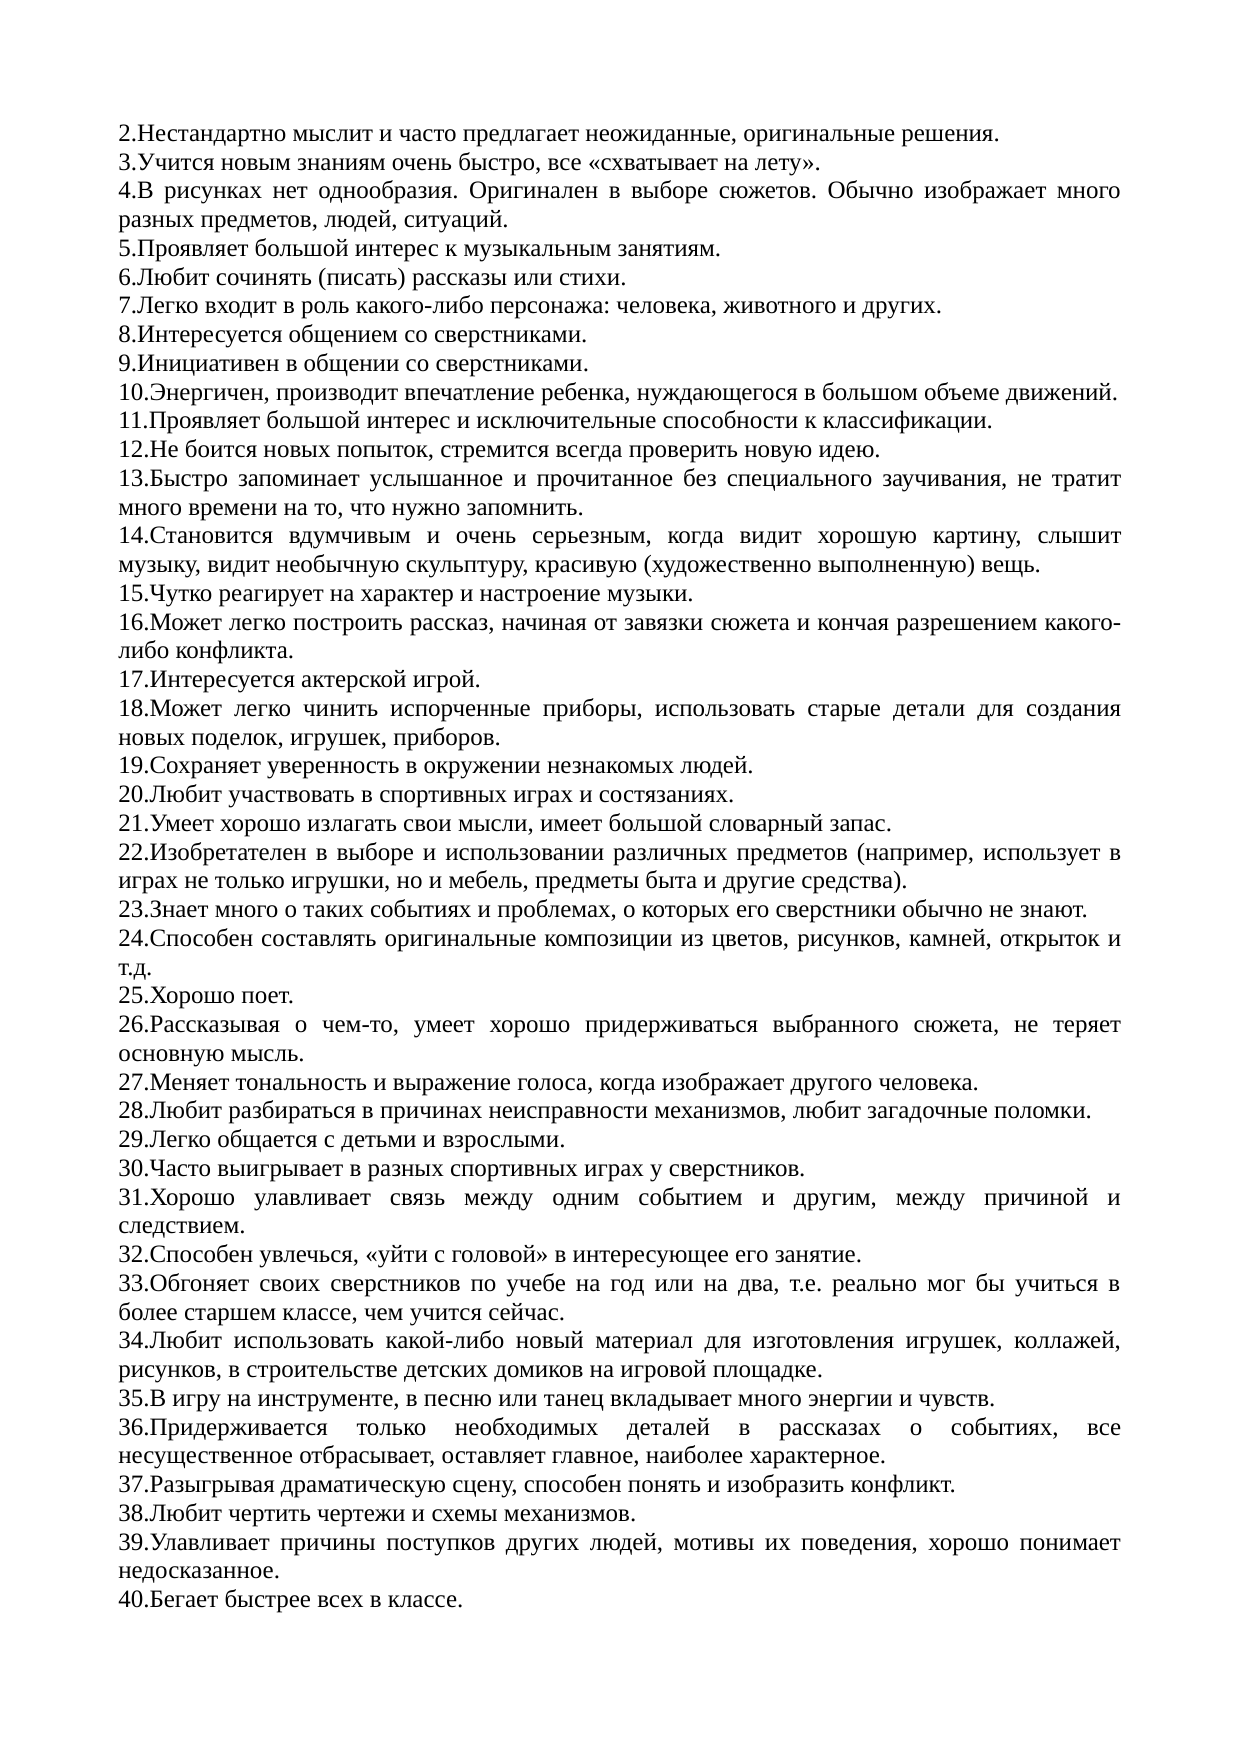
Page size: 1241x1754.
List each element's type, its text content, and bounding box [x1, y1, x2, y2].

list Чутко реагирует на характер и настроение музыки. [118, 578, 1122, 607]
list Сохраняет уверенность в окружении незнакомых людей. [118, 751, 1122, 779]
list Интересуется актерской игрой. [118, 664, 1122, 693]
list Часто выигрывает в разных спортивных играх у сверстников. [118, 1153, 1122, 1182]
list Быстро запоминает услышанное и прочитанное без специального заучивания, не тратит много времени на то, что нужно запомнить. [118, 463, 1122, 521]
list В игру на инструменте, в песню или танец вкладывает много энергии и чувств. [118, 1383, 1122, 1412]
list Проявляет большой интерес и исключительные способности к классификации. [118, 406, 1122, 434]
list Изобретателен в выборе и использовании различных предметов (например, использует в играх не только игрушки, но и мебель, предметы быта и другие средства). [118, 837, 1122, 894]
list Любит разбираться в причинах неисправности механизмов, любит загадочные поломки. [118, 1096, 1122, 1124]
list Может легко построить рассказ, начиная от завязки сюжета и кончая разрешением какого-либо конфликта. [118, 607, 1122, 664]
list Нестандартно мыслит и часто предлагает неожиданные, оригинальные решения. [118, 118, 1122, 147]
list Умеет хорошо излагать свои мысли, имеет большой словарный запас. [118, 808, 1122, 837]
list Не боится новых попыток, стремится всегда проверить новую идею. [118, 434, 1122, 463]
list Способен составлять оригинальные композиции из цветов, рисунков, камней, открыток и т.д. [118, 923, 1122, 981]
list Любит участвовать в спортивных играх и состязаниях. [118, 779, 1122, 808]
list Легко общается с детьми и взрослыми. [118, 1124, 1122, 1153]
list Обгоняет своих сверстников по учебе на год или на два, т.е. реально мог бы учиться в более старшем классе, чем учится сейчас. [118, 1268, 1122, 1326]
list Любит чертить чертежи и схемы механизмов. [118, 1498, 1122, 1527]
list В рисунках нет однообразия. Оригинален в выборе сюжетов. Обычно изображает много разных предметов, людей, ситуаций. [118, 176, 1122, 233]
list Учится новым знаниям очень быстро, все «схватывает на лету». [118, 147, 1122, 176]
list Энергичен, производит впечатление ребенка, нуждающегося в большом объеме движений. [118, 377, 1122, 406]
list Инициативен в общении со сверстниками. [118, 348, 1122, 377]
list Знает много о таких событиях и проблемах, о которых его сверстники обычно не знают. [118, 894, 1122, 923]
list Разыгрывая драматическую сцену, способен понять и изобразить конфликт. [118, 1469, 1122, 1498]
list Легко входит в роль какого-либо персонажа: человека, животного и других. [118, 291, 1122, 319]
list Проявляет большой интерес к музыкальным занятиям. [118, 233, 1122, 262]
list Может легко чинить испорченные приборы, использовать старые детали для создания новых поделок, игрушек, приборов. [118, 693, 1122, 751]
list Интересуется общением со сверстниками. [118, 319, 1122, 348]
list Меняет тональность и выражение голоса, когда изображает другого человека. [118, 1067, 1122, 1096]
list Рассказывая о чем-то, умеет хорошо придерживаться выбранного сюжета, не теряет основную мысль. [118, 1009, 1122, 1067]
list Любит использовать какой-либо новый материал для изготовления игрушек, коллажей, рисунков, в строительстве детских домиков на игровой площадке. [118, 1326, 1122, 1383]
list Бегает быстрее всех в классе. [118, 1584, 1122, 1613]
list Хорошо поет. [118, 981, 1122, 1009]
list Становится вдумчивым и очень серьезным, когда видит хорошую картину, слышит музыку, видит необычную скульптуру, красивую (художественно выполненную) вещь. [118, 521, 1122, 578]
list Любит сочинять (писать) рассказы или стихи. [118, 262, 1122, 291]
list Улавливает причины поступков других людей, мотивы их поведения, хорошо понимает недосказанное. [118, 1527, 1122, 1584]
list Хорошо улавливает связь между одним событием и другим, между причиной и следствием. [118, 1182, 1122, 1239]
list Способен увлечься, «уйти с головой» в интересующее его занятие. [118, 1239, 1122, 1268]
list Придерживается только необходимых деталей в рассказах о событиях, все несущественное отбрасывает, оставляет главное, наиболее характерное. [118, 1412, 1122, 1469]
